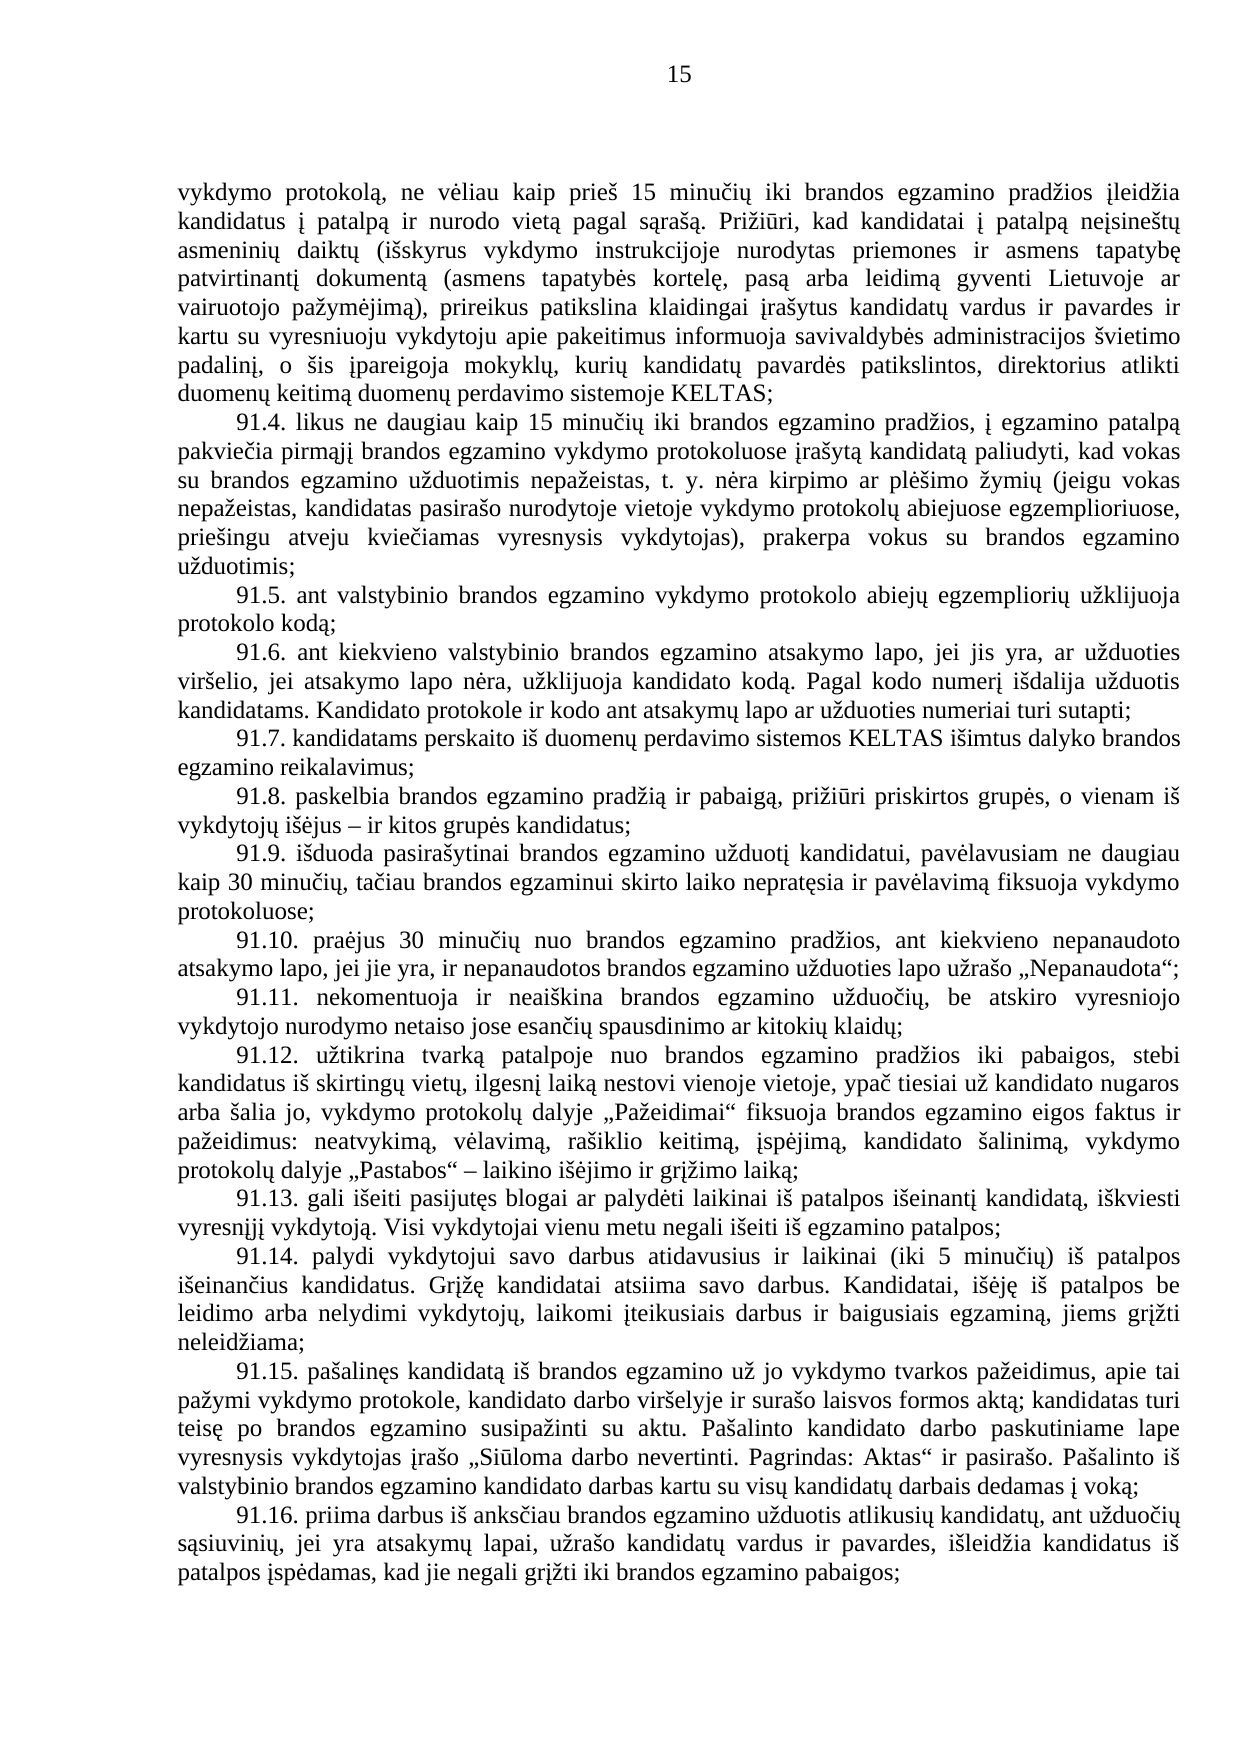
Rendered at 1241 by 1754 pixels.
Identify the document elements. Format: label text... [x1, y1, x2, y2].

text 91.13. gali išeiti pasijutęs blogai ar palydėti laikinai iš patalpos išeinantį kandidatą, iškviesti vyresnįjį vykdytoją. Visi vykdytojai vienu metu negali išeiti iš egzamino patalpos; [177, 1183, 1181, 1241]
text 91.10. praėjus 30 minučių nuo brandos egzamino pradžios, ant kiekvieno nepanaudoto atsakymo lapo, jei jie yra, ir nepanaudotos brandos egzamino užduoties lapo užrašo „Nepanaudota“; [177, 925, 1181, 982]
text 91.6. ant kiekvieno valstybinio brandos egzamino atsakymo lapo, jei jis yra, ar užduoties viršelio, jei atsakymo lapo nėra, užklijuoja kandidato kodą. Pagal kodo numerį išdalija užduotis kandidatams. Kandidato protokole ir kodo ant atsakymų lapo ar užduoties numeriai turi sutapti; [177, 637, 1181, 723]
text 91.8. paskelbia brandos egzamino pradžią ir pabaigą, prižiūri priskirtos grupės, o vienam iš vykdytojų išėjus – ir kitos grupės kandidatus; [177, 781, 1181, 838]
text 91.7. kandidatams perskaito iš duomenų perdavimo sistemos KELTAS išimtus dalyko brandos egzamino reikalavimus; [177, 723, 1181, 781]
text 91.11. nekomentuoja ir neaiškina brandos egzamino užduočių, be atskiro vyresniojo vykdytojo nurodymo netaiso jose esančių spausdinimo ar kitokių klaidų; [177, 982, 1181, 1040]
text 91.16. priima darbus iš anksčiau brandos egzamino užduotis atlikusių kandidatų, ant užduočių sąsiuvinių, jei yra atsakymų lapai, užrašo kandidatų vardus ir pavardes, išleidžia kandidatus iš patalpos įspėdamas, kad jie negali grįžti iki brandos egzamino pabaigos; [177, 1500, 1181, 1586]
text 91.15. pašalinęs kandidatą iš brandos egzamino už jo vykdymo tvarkos pažeidimus, apie tai pažymi vykdymo protokole, kandidato darbo viršelyje ir surašo laisvos formos aktą; kandidatas turi teisę po brandos egzamino susipažinti su aktu. Pašalinto kandidato darbo paskutiniame lape vyresnysis vykdytojas įrašo „Siūloma darbo nevertinti. Pagrindas: Aktas“ ir pasirašo. Pašalinto iš valstybinio brandos egzamino kandidato darbas kartu su visų kandidatų darbais dedamas į voką; [177, 1356, 1181, 1500]
text 91.4. likus ne daugiau kaip 15 minučių iki brandos egzamino pradžios, į egzamino patalpą pakviečia pirmąjį brandos egzamino vykdymo protokoluose įrašytą kandidatą paliudyti, kad vokas su brandos egzamino užduotimis nepažeistas, t. y. nėra kirpimo ar plėšimo žymių (jeigu vokas nepažeistas, kandidatas pasirašo nurodytoje vietoje vykdymo protokolų abiejuose egzemplioriuose, priešingu atveju kviečiamas vyresnysis vykdytojas), prakerpa vokus su brandos egzamino užduotimis; [177, 407, 1181, 580]
text vykdymo protokolą, ne vėliau kaip prieš 15 minučių iki brandos egzamino pradžios įleidžia kandidatus į patalpą ir nurodo vietą pagal sąrašą. Prižiūri, kad kandidatai į patalpą neįsineštų asmeninių daiktų (išskyrus vykdymo instrukcijoje nurodytas priemones ir asmens tapatybę patvirtinantį dokumentą (asmens tapatybės kortelę, pasą arba leidimą gyventi Lietuvoje ar vairuotojo pažymėjimą), prireikus patikslina klaidingai įrašytus kandidatų vardus ir pavardes ir kartu su vyresniuoju vykdytoju apie pakeitimus informuoja savivaldybės administracijos švietimo padalinį, o šis įpareigoja mokyklų, kurių kandidatų pavardės patikslintos, direktorius atlikti duomenų keitimą duomenų perdavimo sistemoje KELTAS; [177, 177, 1181, 407]
text 91.14. palydi vykdytojui savo darbus atidavusius ir laikinai (iki 5 minučių) iš patalpos išeinančius kandidatus. Grįžę kandidatai atsiima savo darbus. Kandidatai, išėję iš patalpos be leidimo arba nelydimi vykdytojų, laikomi įteikusiais darbus ir baigusiais egzaminą, jiems grįžti neleidžiama; [177, 1241, 1181, 1356]
text 91.9. išduoda pasirašytinai brandos egzamino užduotį kandidatui, pavėlavusiam ne daugiau kaip 30 minučių, tačiau brandos egzaminui skirto laiko nepratęsia ir pavėlavimą fiksuoja vykdymo protokoluose; [177, 838, 1181, 925]
text 91.12. užtikrina tvarką patalpoje nuo brandos egzamino pradžios iki pabaigos, stebi kandidatus iš skirtingų vietų, ilgesnį laiką nestovi vienoje vietoje, ypač tiesiai už kandidato nugaros arba šalia jo, vykdymo protokolų dalyje „Pažeidimai“ fiksuoja brandos egzamino eigos faktus ir pažeidimus: neatvykimą, vėlavimą, rašiklio keitimą, įspėjimą, kandidato šalinimą, vykdymo protokolų dalyje „Pastabos“ – laikino išėjimo ir grįžimo laiką; [177, 1040, 1181, 1183]
text 91.5. ant valstybinio brandos egzamino vykdymo protokolo abiejų egzempliorių užklijuoja protokolo kodą; [177, 580, 1181, 637]
